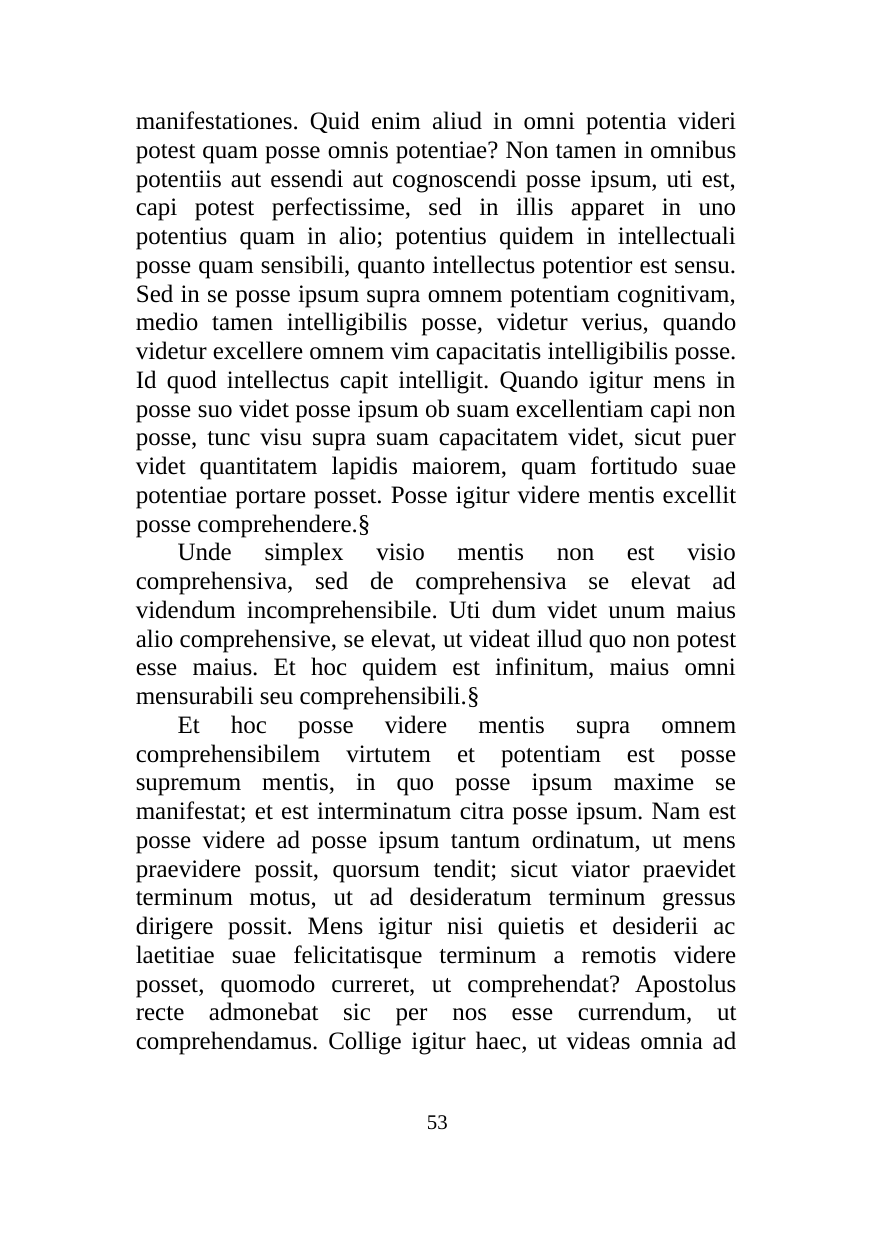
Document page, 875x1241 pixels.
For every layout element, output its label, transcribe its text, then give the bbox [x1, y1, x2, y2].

text §Unde simplex visio mentis non est visio comprehensiva, sed de comprehensiva se elevat ad videndum incomprehensibile. Uti dum videt unum maius alio comprehensive, se elevat, ut videat illud quo non potest esse maius. Et hoc quidem est infinitum, maius omni mensurabili seu comprehensibili.§ [136, 537, 737, 710]
text §Et hoc posse videre mentis supra omnem comprehensibilem virtutem et potentiam est posse supremum mentis, in quo posse ipsum maxime se manifestat; et est interminatum citra posse ipsum. Nam est posse videre ad posse ipsum tantum ordinatum, ut mens praevidere possit, quorsum tendit; sicut viator praevidet terminum motus, ut ad desideratum terminum gressus dirigere possit. Mens igitur nisi quietis et desiderii ac laetitiae suae felicitatisque terminum a remotis videre posset, quomodo curreret, ut comprehendat? Apostolus recte admonebat sic per nos esse currendum, ut comprehendamus. Collige igitur haec, ut videas omnia ad [136, 710, 737, 1055]
text manifestationes. Quid enim aliud in omni potentia videri potest quam posse omnis potentiae? Non tamen in omnibus potentiis aut essendi aut cognoscendi posse ipsum, uti est, capi potest perfectissime, sed in illis apparet in uno potentius quam in alio; potentius quidem in intellectuali posse quam sensibili, quanto intellectus potentior est sensu. Sed in se posse ipsum supra omnem potentiam cognitivam, medio tamen intelligibilis posse, videtur verius, quando videtur excellere omnem vim capacitatis intelligibilis posse. Id quod intellectus capit intelligit. Quando igitur mens in posse suo videt posse ipsum ob suam excellentiam capi non posse, tunc visu supra suam capacitatem videt, sicut puer videt quantitatem lapidis maiorem, quam fortitudo suae potentiae portare posset. Posse igitur videre mentis excellit posse comprehendere.§ [136, 106, 737, 537]
